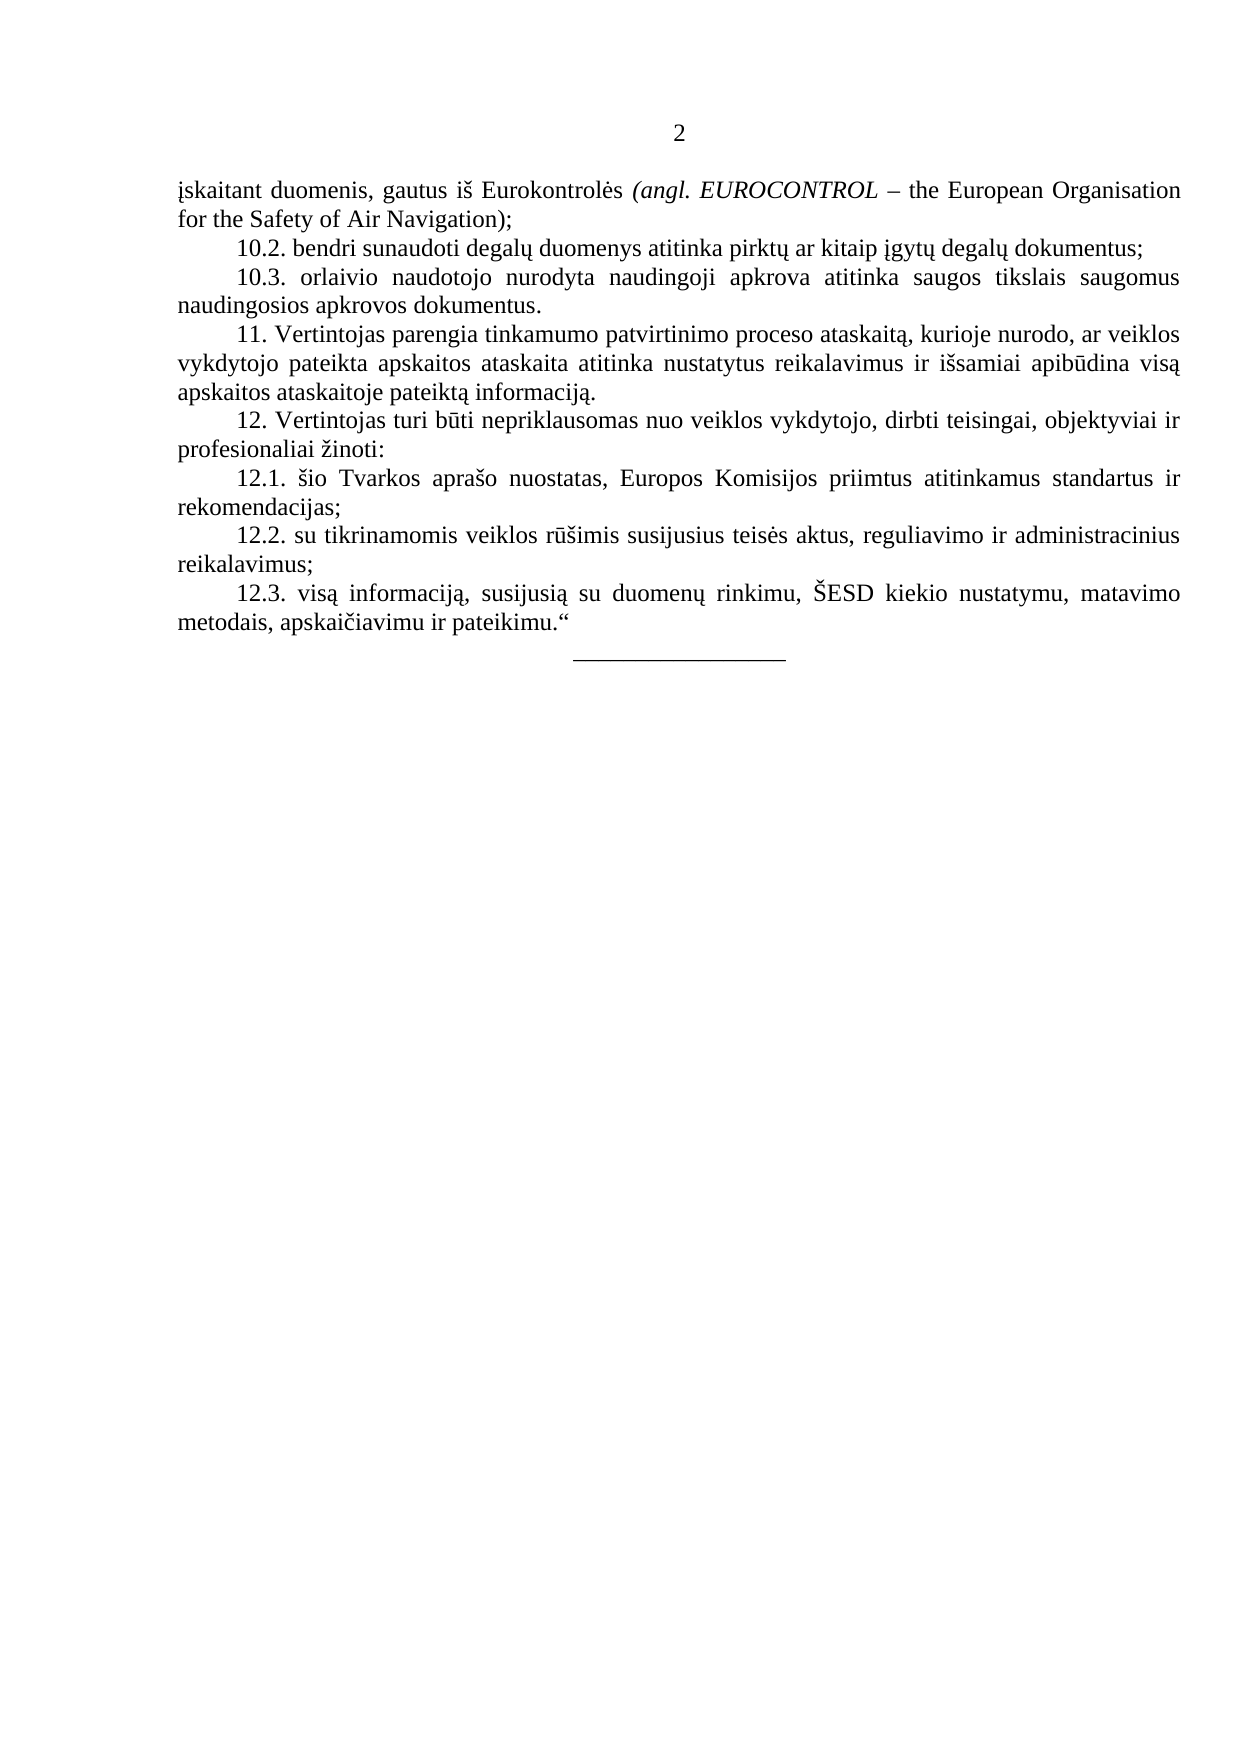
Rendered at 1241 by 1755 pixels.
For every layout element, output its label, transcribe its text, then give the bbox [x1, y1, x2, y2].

text 10.2. bendri sunaudoti degalų duomenys atitinka pirktų ar kitaip įgytų degalų dokumentus; [177, 233, 1181, 262]
text 11. Vertintojas parengia tinkamumo patvirtinimo proceso ataskaitą, kurioje nurodo, ar veiklos vykdytojo pateikta apskaitos ataskaita atitinka nustatytus reikalavimus ir išsamiai apibūdina visą apskaitos ataskaitoje pateiktą informaciją. [177, 319, 1181, 406]
text _________________ [177, 636, 1181, 664]
text 12.2. su tikrinamomis veiklos rūšimis susijusius teisės aktus, reguliavimo ir administracinius reikalavimus; [177, 521, 1181, 578]
text 12. Vertintojas turi būti nepriklausomas nuo veiklos vykdytojo, dirbti teisingai, objektyviai ir profesionaliai žinoti: [177, 406, 1181, 463]
text 10.3. orlaivio naudotojo nurodyta naudingoji apkrova atitinka saugos tikslais saugomus naudingosios apkrovos dokumentus. [177, 262, 1181, 319]
text įskaitant duomenis, gautus iš Eurokontrolės (angl. EUROCONTROL – the European Organisation for the Safety of Air Navigation); [177, 176, 1181, 233]
text 12.3. visą informaciją, susijusią su duomenų rinkimu, ŠESD kiekio nustatymu, matavimo metodais, apskaičiavimu ir pateikimu.“ [177, 578, 1181, 636]
text 12.1. šio Tvarkos aprašo nuostatas, Europos Komisijos priimtus atitinkamus standartus ir rekomendacijas; [177, 463, 1181, 521]
